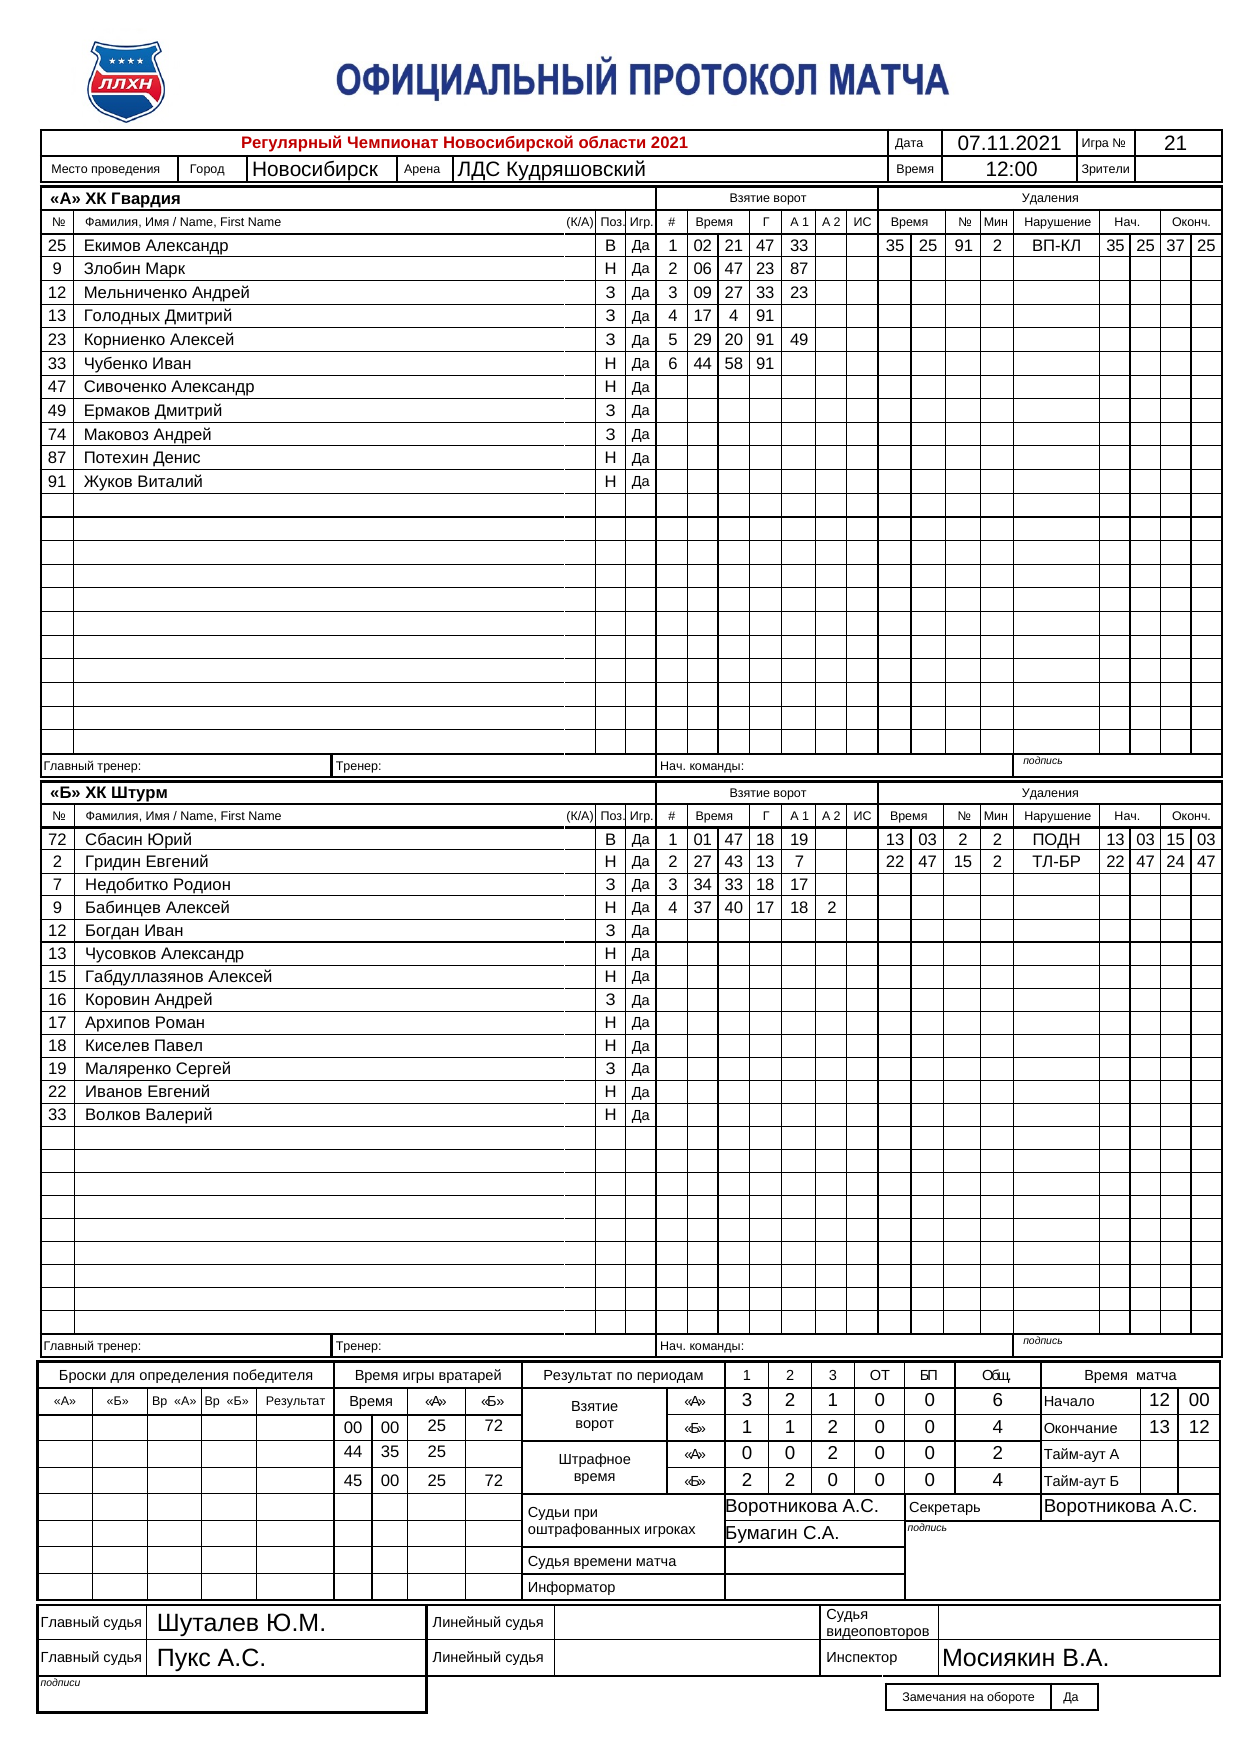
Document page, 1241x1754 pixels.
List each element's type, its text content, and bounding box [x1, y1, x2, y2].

table_cell [719, 920, 749, 941]
table_cell [688, 1196, 717, 1218]
table_cell [42, 612, 73, 634]
table_cell З [596, 874, 625, 895]
table_cell Фамилия, Имя / Name, First Name [74, 211, 565, 233]
table_cell З [596, 328, 625, 351]
table_cell [75, 1311, 564, 1333]
table_cell [1100, 305, 1129, 327]
table_cell [816, 1265, 846, 1287]
table_cell [750, 1196, 781, 1218]
table_cell [782, 612, 815, 634]
table_cell Недобитко Родион [75, 874, 564, 895]
table_cell [816, 707, 846, 729]
table_cell 17 [782, 874, 815, 895]
table_cell [719, 446, 749, 469]
table_cell [847, 1081, 877, 1103]
table_cell [408, 1494, 465, 1520]
table_cell [816, 305, 846, 327]
table_cell [1192, 1058, 1221, 1079]
table_cell [816, 1311, 846, 1333]
table_cell [750, 1150, 781, 1172]
table_cell 7 [42, 874, 74, 895]
table_cell [912, 896, 943, 918]
table_cell [981, 1288, 1013, 1310]
table_cell [1100, 1196, 1129, 1218]
table_cell [879, 423, 910, 445]
table_cell 19 [782, 829, 815, 849]
table_cell [1100, 636, 1129, 658]
table_cell [816, 1127, 846, 1149]
table_cell Да [626, 281, 655, 303]
table_cell [74, 541, 564, 564]
table_cell [626, 683, 655, 706]
table_cell 18 [750, 874, 781, 895]
table_cell [946, 446, 980, 469]
table_cell [42, 518, 73, 540]
table_cell [1192, 1219, 1221, 1241]
table_cell [688, 1058, 717, 1079]
table_cell [816, 1173, 846, 1195]
table_cell [1014, 707, 1099, 729]
table_cell 25 [1192, 235, 1221, 256]
table_cell А 2 [816, 805, 846, 826]
table_cell [782, 494, 815, 516]
table_header Дата [889, 131, 941, 155]
table_cell [1131, 943, 1160, 964]
table_cell подпись [1014, 1335, 1221, 1356]
table_cell [879, 1081, 910, 1103]
table_cell [565, 305, 595, 327]
table_cell [657, 1196, 687, 1218]
table_cell 17 [750, 896, 781, 918]
table_cell 13 [42, 943, 74, 964]
table_cell [944, 1173, 980, 1195]
table_cell Н [596, 470, 625, 493]
table_cell [1161, 494, 1190, 516]
table_cell 2 [42, 850, 74, 872]
table_cell [981, 659, 1013, 682]
table_cell [688, 1035, 717, 1057]
table_cell [1100, 707, 1129, 729]
table_cell [782, 1127, 815, 1149]
table_header 2 [769, 1363, 811, 1387]
table_cell [1192, 423, 1221, 445]
table_cell [1014, 446, 1099, 469]
table_cell 25 [408, 1441, 465, 1467]
table_cell [1161, 541, 1190, 564]
table_header 3 [812, 1363, 854, 1387]
table_cell [565, 494, 595, 516]
table_cell [1161, 966, 1190, 987]
table_cell [1161, 943, 1190, 964]
table_cell [782, 636, 815, 658]
table_cell [373, 1521, 407, 1546]
table_cell 1 [657, 235, 687, 256]
table_cell [1161, 1265, 1190, 1287]
table_cell [657, 376, 687, 398]
table_cell [879, 730, 910, 753]
table_cell Да [626, 352, 655, 374]
table_cell [879, 470, 910, 493]
table_cell Да [626, 470, 655, 493]
table_cell [657, 966, 687, 987]
table_cell [981, 565, 1013, 587]
table_cell [847, 1173, 877, 1195]
table_cell Информатор [523, 1575, 724, 1599]
table_cell [816, 518, 846, 540]
table_cell [148, 1468, 201, 1493]
table_cell [981, 683, 1013, 706]
table_cell [596, 612, 625, 634]
table_cell [847, 423, 877, 445]
table_cell [944, 1012, 980, 1033]
table_cell [981, 423, 1013, 445]
table_cell [42, 1265, 74, 1287]
table_cell [847, 257, 877, 280]
table_cell [719, 966, 749, 987]
table_cell Инспектор [821, 1640, 938, 1675]
table_cell 2 [956, 1442, 1040, 1467]
table_cell 0 [905, 1468, 954, 1493]
table_cell [912, 966, 943, 987]
table_cell [75, 1288, 564, 1310]
table_cell [782, 966, 815, 987]
table_cell 40 [719, 896, 749, 918]
table_cell [596, 1150, 625, 1172]
table_cell Время [335, 1389, 407, 1413]
table_cell [335, 1574, 371, 1599]
table_cell [944, 989, 980, 1011]
table_cell [1100, 423, 1129, 445]
table_cell 0 [726, 1442, 768, 1467]
table_cell Начало [1042, 1389, 1140, 1413]
table_cell 2 [769, 1389, 811, 1413]
picture [5, 28, 1179, 129]
table_cell [657, 1311, 687, 1333]
table_cell [750, 1081, 781, 1103]
table_cell [879, 1196, 910, 1218]
table_cell [816, 352, 846, 374]
table_cell 0 [905, 1415, 954, 1440]
table_cell 58 [719, 352, 749, 374]
table_cell [565, 1035, 595, 1057]
table_cell [847, 989, 877, 1011]
table_cell [1192, 1196, 1221, 1218]
table_cell ТЛ-БР [1014, 850, 1099, 872]
table_cell [750, 1127, 781, 1149]
table_cell 13 [42, 305, 73, 327]
table_cell [912, 446, 945, 469]
table_cell Да [626, 920, 655, 941]
table_cell [596, 1265, 625, 1287]
table_cell [816, 636, 846, 658]
table_cell [912, 1242, 943, 1264]
table_header «А» ХК Гвардия [42, 188, 655, 209]
table_cell [657, 1288, 687, 1310]
table_cell [816, 494, 846, 516]
table_cell [1131, 1081, 1160, 1103]
table_cell 2 [657, 257, 687, 280]
table_cell Н [596, 896, 625, 918]
table_cell [1100, 541, 1129, 564]
table_cell 2 [657, 850, 687, 872]
table_cell [93, 1468, 147, 1493]
table_cell [565, 281, 595, 303]
table_cell [981, 328, 1013, 351]
table_cell [981, 376, 1013, 398]
table_cell [565, 896, 595, 918]
table_cell Время [889, 157, 941, 181]
table_cell [816, 541, 846, 564]
table_cell [688, 446, 717, 469]
table_cell [847, 518, 877, 540]
table_cell [657, 1265, 687, 1287]
table_cell [1014, 588, 1099, 611]
table_cell [782, 470, 815, 493]
table_cell [1100, 966, 1129, 987]
table_header Результат по периодам [523, 1363, 724, 1387]
table_cell [626, 494, 655, 516]
table_cell 3 [726, 1389, 768, 1413]
table_cell Время [879, 805, 943, 826]
table_cell Потехин Денис [74, 446, 564, 469]
table_cell [565, 1288, 595, 1310]
table_cell [42, 730, 73, 753]
table_cell [750, 1035, 781, 1057]
table_cell [1014, 541, 1099, 564]
table_cell [1014, 352, 1099, 374]
table_cell [596, 707, 625, 729]
table_cell [202, 1494, 256, 1520]
table_cell [1192, 1288, 1221, 1310]
table_cell [565, 588, 595, 611]
table_cell 06 [688, 257, 717, 280]
table_cell [847, 829, 877, 849]
table_cell 15 [1161, 829, 1190, 849]
table_cell 33 [719, 874, 749, 895]
table_cell [1131, 989, 1160, 1011]
table_cell [750, 1219, 781, 1241]
table_cell [847, 1196, 877, 1218]
table_cell [1131, 518, 1160, 540]
table_cell [1100, 896, 1129, 918]
table_cell [74, 730, 564, 753]
table_cell [1192, 683, 1221, 706]
table_cell (К/А) [565, 211, 595, 233]
table_cell [719, 376, 749, 398]
table_cell 13 [750, 850, 781, 872]
table_cell [946, 399, 980, 422]
table_cell 47 [1192, 850, 1221, 872]
table_cell Маковоз Андрей [74, 423, 564, 445]
table_cell [816, 328, 846, 351]
table_cell [148, 1547, 201, 1573]
table_cell [565, 1242, 595, 1264]
table_cell [847, 1104, 877, 1126]
table_cell [148, 1574, 201, 1599]
table_cell 23 [782, 281, 815, 303]
table_cell [750, 943, 781, 964]
table_cell [944, 1058, 980, 1079]
table_cell [1192, 966, 1221, 987]
table_cell [879, 328, 910, 351]
table_cell Ермаков Дмитрий [74, 399, 564, 422]
table_cell [565, 1104, 595, 1126]
table_cell [816, 1012, 846, 1033]
table_cell ПОДН [1014, 829, 1099, 849]
table_cell [42, 683, 73, 706]
table_cell [626, 1265, 655, 1287]
table_cell «А» [408, 1389, 465, 1413]
table_cell [847, 920, 877, 941]
table_cell [74, 707, 564, 729]
table_cell [1161, 1081, 1190, 1103]
table_cell [1161, 1150, 1190, 1172]
table_cell [74, 518, 564, 540]
table_cell [1131, 683, 1160, 706]
table_cell Да [626, 399, 655, 422]
table_cell [688, 376, 717, 398]
table_cell [148, 1441, 201, 1467]
table_cell # [657, 211, 687, 233]
table_cell [148, 1521, 201, 1546]
table_cell Мин [981, 805, 1013, 826]
table_cell Да [626, 235, 655, 256]
table_cell 27 [719, 281, 749, 303]
table_cell Шуталев Ю.М. [147, 1606, 425, 1639]
table_header Время матча [1042, 1363, 1219, 1387]
table_cell [626, 518, 655, 540]
table_cell Маляренко Сергей [75, 1058, 564, 1079]
table_cell 33 [42, 1104, 74, 1126]
table_cell [782, 305, 815, 327]
table_cell [981, 494, 1013, 516]
table_cell [719, 399, 749, 422]
table_cell [688, 399, 717, 422]
table_cell [1161, 1035, 1190, 1057]
table_cell [688, 683, 717, 706]
table_cell [1014, 1058, 1099, 1079]
table_cell [912, 943, 943, 964]
table_cell [816, 1242, 846, 1264]
table_cell [1100, 1127, 1129, 1149]
table_cell [719, 494, 749, 516]
table_cell [946, 588, 980, 611]
table_cell А 2 [816, 211, 846, 233]
table_cell Оконч. [1161, 805, 1221, 826]
table_cell 49 [782, 328, 815, 351]
table_cell 03 [1131, 829, 1160, 849]
table_cell [847, 541, 877, 564]
table_cell 2 [944, 829, 980, 849]
table_cell [39, 1547, 92, 1573]
table_cell [816, 446, 846, 469]
table_cell [1161, 376, 1190, 398]
table_cell [1014, 565, 1099, 587]
table_cell [657, 1104, 687, 1126]
table_cell [1131, 352, 1160, 374]
table_cell 9 [42, 896, 74, 918]
table_cell [719, 659, 749, 682]
table_cell Корниенко Алексей [74, 328, 564, 351]
table_cell [1014, 470, 1099, 493]
table_cell [782, 1012, 815, 1033]
table_cell 25 [42, 235, 73, 256]
table_cell [912, 874, 943, 895]
table_cell [93, 1494, 147, 1520]
table_cell [1192, 376, 1221, 398]
table_cell 43 [719, 850, 749, 872]
table_cell Поз. [596, 211, 625, 233]
table_cell 33 [750, 281, 781, 303]
table_cell 4 [657, 305, 687, 327]
table_cell [847, 730, 877, 753]
table_cell [1100, 1311, 1129, 1333]
table_cell 22 [42, 1081, 74, 1103]
table_cell [688, 565, 717, 587]
table_cell [626, 659, 655, 682]
table_cell [879, 588, 910, 611]
table_cell [879, 1058, 910, 1079]
table_cell 27 [688, 850, 717, 872]
table_cell [912, 920, 943, 941]
table_cell 49 [42, 399, 73, 422]
table_cell [782, 1173, 815, 1195]
table_cell [74, 612, 564, 634]
table_cell [1131, 920, 1160, 941]
table_cell Место проведения [42, 157, 177, 181]
table_cell Да [626, 446, 655, 469]
table_cell [879, 1127, 910, 1149]
table_cell 3 [657, 874, 687, 895]
table_cell [657, 683, 687, 706]
table_header «Б» ХК Штурм [42, 783, 655, 803]
table_cell [1131, 1265, 1160, 1287]
table_cell [626, 1127, 655, 1149]
table_cell [981, 1173, 1013, 1195]
table_cell [981, 1265, 1013, 1287]
table_cell [847, 494, 877, 516]
table_cell [657, 989, 687, 1011]
table_cell подписи [39, 1677, 425, 1711]
table_cell З [596, 1058, 625, 1079]
table_cell [782, 423, 815, 445]
table_cell [1100, 494, 1129, 516]
table_cell [944, 1081, 980, 1103]
table_cell [879, 707, 910, 729]
table_cell Сбасин Юрий [75, 829, 564, 849]
table_cell «Б» [93, 1389, 147, 1413]
table_cell [657, 1035, 687, 1057]
table_cell [879, 636, 910, 658]
table_cell [626, 541, 655, 564]
table_cell [816, 1288, 846, 1310]
table_cell [750, 565, 781, 587]
table_cell [1131, 1196, 1160, 1218]
table_cell 72 [42, 829, 74, 849]
table_cell Игр. [626, 211, 655, 233]
table_cell [565, 518, 595, 540]
table_cell [1136, 157, 1221, 181]
table_cell [1131, 1127, 1160, 1149]
table_cell [816, 470, 846, 493]
table_cell [946, 281, 980, 303]
table_cell [879, 1242, 910, 1264]
table_cell [688, 588, 717, 611]
table_cell [847, 707, 877, 729]
table_cell Г [750, 211, 781, 233]
table_cell [257, 1521, 333, 1546]
table_cell [1131, 541, 1160, 564]
table_cell [1192, 305, 1221, 327]
table_cell [750, 470, 781, 493]
table_cell [1161, 399, 1190, 422]
table_cell [565, 989, 595, 1011]
table_cell [750, 920, 781, 941]
table_cell [1100, 943, 1129, 964]
table_cell [1100, 588, 1129, 611]
table_cell [1100, 1058, 1129, 1079]
table_cell З [596, 989, 625, 1011]
table_cell А 1 [782, 805, 815, 826]
table_cell [946, 352, 980, 374]
table_cell 87 [782, 257, 815, 280]
table_cell [657, 1127, 687, 1149]
table_cell 91 [750, 328, 781, 351]
table_cell [565, 636, 595, 658]
table_cell [565, 730, 595, 753]
table_cell [782, 943, 815, 964]
table_cell [1161, 565, 1190, 587]
table_cell 25 [1131, 235, 1160, 256]
table_cell 91 [946, 235, 980, 256]
table_cell 19 [42, 1058, 74, 1079]
table_cell 20 [719, 328, 749, 351]
table_cell 17 [42, 1012, 74, 1033]
table_cell Да [626, 966, 655, 987]
table_cell Главный тренер: [42, 755, 330, 776]
table_cell [816, 1058, 846, 1079]
table_cell [981, 305, 1013, 327]
table_cell [981, 1196, 1013, 1218]
table_cell [466, 1547, 521, 1573]
table_cell [1131, 399, 1160, 422]
table_cell [565, 470, 595, 493]
table_cell [42, 659, 73, 682]
table_cell Да [626, 896, 655, 918]
table_cell [981, 730, 1013, 753]
table_cell [1099, 1682, 1220, 1711]
table_cell [719, 1127, 749, 1149]
table_cell [1161, 281, 1190, 303]
table_cell [879, 257, 910, 280]
table_cell [688, 1219, 717, 1241]
table_cell [1014, 494, 1099, 516]
table_cell 15 [944, 850, 980, 872]
table_cell [565, 920, 595, 941]
table_cell [1100, 920, 1129, 941]
table_cell [596, 683, 625, 706]
table_cell [1161, 612, 1190, 634]
table_cell [1192, 1012, 1221, 1033]
table_cell 15 [42, 966, 74, 987]
table_header Игра № [1078, 131, 1134, 155]
table_cell [1100, 470, 1129, 493]
table_cell Екимов Александр [74, 235, 564, 256]
table_cell 0 [855, 1415, 904, 1440]
table_cell Мин [981, 211, 1013, 233]
table_cell Да [626, 423, 655, 445]
table_cell [1131, 305, 1160, 327]
table_cell Время [879, 211, 945, 233]
table_cell 1 [657, 829, 687, 849]
table_cell Н [596, 257, 625, 280]
table_cell [688, 1104, 717, 1126]
table_cell [1192, 896, 1221, 918]
table_cell [565, 399, 595, 422]
table_cell 01 [688, 829, 717, 849]
table_cell [657, 541, 687, 564]
table_cell [946, 730, 980, 753]
table_cell «А» [668, 1389, 724, 1413]
table_cell [257, 1547, 333, 1573]
table_cell [912, 423, 945, 445]
table_cell Да [626, 1035, 655, 1057]
table_cell [688, 966, 717, 987]
table_cell [981, 1242, 1013, 1264]
table_cell [1014, 1012, 1099, 1033]
table_cell [879, 1150, 910, 1172]
table_cell [981, 1219, 1013, 1241]
table_cell [1192, 281, 1221, 303]
table_cell Да [626, 943, 655, 964]
table_cell [879, 1311, 910, 1333]
table_cell [39, 1521, 92, 1546]
table_cell Главный судья [39, 1640, 146, 1675]
table_cell 00 [373, 1468, 407, 1493]
table_cell [1161, 707, 1190, 729]
table_cell [981, 446, 1013, 469]
table_cell ЛДС Кудряшовский [454, 157, 887, 181]
table_cell 4 [719, 305, 749, 327]
table_cell [74, 588, 564, 611]
table_cell [981, 1035, 1013, 1057]
table_cell [719, 565, 749, 587]
table_cell «Б» [668, 1468, 724, 1493]
table_cell [912, 494, 945, 516]
table_cell [596, 636, 625, 658]
table_cell [879, 446, 910, 469]
table_cell Коровин Андрей [75, 989, 564, 1011]
table_cell [912, 281, 945, 303]
table_cell [912, 541, 945, 564]
table_cell [816, 1035, 846, 1057]
table_cell [1131, 281, 1160, 303]
table_cell [782, 541, 815, 564]
table_cell [981, 1311, 1013, 1333]
table_cell [816, 257, 846, 280]
table_cell [1161, 518, 1190, 540]
table_cell [1131, 494, 1160, 516]
table_cell [1192, 659, 1221, 682]
table_cell [1131, 874, 1160, 895]
table_cell [565, 257, 595, 280]
table_cell [626, 612, 655, 634]
table_cell [75, 1150, 564, 1172]
table_cell [782, 446, 815, 469]
table_cell [1014, 1242, 1099, 1264]
table_cell 33 [782, 235, 815, 256]
table_cell [1014, 896, 1099, 918]
table_cell [750, 1058, 781, 1079]
table_cell [565, 565, 595, 587]
table_cell [75, 1173, 564, 1195]
table_cell [373, 1547, 407, 1573]
table_cell Новосибирск [248, 157, 396, 181]
table_cell [596, 494, 625, 516]
table_cell [944, 1265, 980, 1287]
table_cell 13 [879, 829, 910, 849]
table_cell [912, 565, 945, 587]
table_cell З [596, 281, 625, 303]
table_cell [719, 470, 749, 493]
table_cell [1161, 874, 1190, 895]
table_cell [626, 1288, 655, 1310]
table_cell [565, 1012, 595, 1033]
table_cell [39, 1416, 92, 1440]
table_cell [816, 829, 846, 849]
table_cell [847, 399, 877, 422]
table_cell [847, 588, 877, 611]
table_cell [42, 588, 73, 611]
table_cell [719, 1288, 749, 1310]
table_cell [565, 659, 595, 682]
table_cell [1131, 446, 1160, 469]
table_cell [1161, 423, 1190, 445]
table_cell [202, 1547, 256, 1573]
table_cell [944, 1035, 980, 1057]
table_cell [657, 1012, 687, 1033]
table_cell [946, 659, 980, 682]
table_cell [1192, 518, 1221, 540]
table_cell [93, 1574, 147, 1599]
table_cell Н [596, 943, 625, 964]
table_cell [93, 1547, 147, 1573]
table_cell Взятие ворот [523, 1389, 666, 1440]
table_cell [1131, 1058, 1160, 1079]
table_cell Да [626, 328, 655, 351]
table_cell [657, 446, 687, 469]
table_cell [750, 1242, 781, 1264]
table_cell [816, 1150, 846, 1172]
table_cell [1161, 1173, 1190, 1195]
table_cell 18 [42, 1035, 74, 1057]
table_cell [750, 659, 781, 682]
table_cell [782, 565, 815, 587]
table_cell Окончание [1042, 1415, 1140, 1440]
table_cell [565, 1265, 595, 1287]
table_cell # [657, 805, 687, 826]
table_cell [782, 1288, 815, 1310]
table_cell Н [596, 1104, 625, 1126]
table_cell 5 [657, 328, 687, 351]
table_cell Нач. [1100, 805, 1160, 826]
table_cell [944, 920, 980, 941]
table_cell [1014, 1196, 1099, 1218]
table_cell 4 [956, 1468, 1040, 1493]
table_cell [816, 423, 846, 445]
table_cell [912, 1173, 943, 1195]
table_cell 02 [688, 235, 717, 256]
table_cell [565, 943, 595, 964]
table_cell [565, 874, 595, 895]
table_cell [93, 1416, 147, 1440]
table_cell Линейный судья [428, 1606, 554, 1639]
table_cell З [596, 305, 625, 327]
table_cell [688, 541, 717, 564]
table_cell [93, 1441, 147, 1467]
table_cell 91 [42, 470, 73, 493]
table_cell [847, 446, 877, 469]
table_cell [782, 376, 815, 398]
table_cell [1131, 612, 1160, 634]
table_cell [688, 423, 717, 445]
table_cell [148, 1494, 201, 1520]
table_cell [1141, 1441, 1177, 1467]
table_cell [782, 707, 815, 729]
table_cell [981, 636, 1013, 658]
table_cell [1014, 1104, 1099, 1126]
table_cell [944, 1104, 980, 1126]
table_cell [912, 1288, 943, 1310]
table_cell Да [626, 1081, 655, 1103]
table_cell 2 [816, 896, 846, 918]
table_cell [657, 1058, 687, 1079]
table_cell Оконч. [1161, 211, 1221, 233]
table_cell [1014, 376, 1099, 398]
table_header БП [905, 1363, 954, 1387]
table_cell [1192, 565, 1221, 587]
table_cell [688, 470, 717, 493]
table_cell 12 [42, 920, 74, 941]
table_cell [847, 1219, 877, 1241]
table_cell [42, 565, 73, 587]
table_cell [1100, 874, 1129, 895]
table_cell [1014, 1150, 1099, 1172]
table_cell [782, 989, 815, 1011]
table_cell 0 [905, 1442, 954, 1467]
table_cell [657, 423, 687, 445]
table_cell [688, 1150, 717, 1172]
table_cell [1161, 920, 1190, 941]
table_cell [750, 730, 781, 753]
table_cell Да [626, 1104, 655, 1126]
table_cell [816, 1081, 846, 1103]
table_cell [847, 1288, 877, 1310]
table_cell [719, 1104, 749, 1126]
table_cell [981, 541, 1013, 564]
table_cell Фамилия, Имя / Name, First Name [75, 805, 565, 826]
table_cell [1014, 1081, 1099, 1103]
table_cell «А» [668, 1442, 724, 1467]
table_cell 18 [750, 829, 781, 849]
table_cell 44 [688, 352, 717, 374]
table_cell № [42, 211, 73, 233]
table_cell [1131, 1242, 1160, 1264]
table_cell [879, 376, 910, 398]
table_cell В [596, 235, 625, 256]
table_cell 0 [855, 1442, 904, 1467]
table_cell [782, 399, 815, 422]
table_cell [657, 1150, 687, 1172]
table_cell [946, 494, 980, 516]
table_cell [946, 612, 980, 634]
table_cell [1014, 943, 1099, 964]
table_cell [782, 1058, 815, 1079]
table_cell [912, 659, 945, 682]
table_cell Вр «А» [148, 1389, 201, 1413]
table_cell [879, 966, 910, 987]
table_cell Бабинцев Алексей [75, 896, 564, 918]
table_cell [946, 565, 980, 587]
table_cell [565, 966, 595, 987]
table_cell [782, 1196, 815, 1218]
table_cell [1192, 1127, 1221, 1149]
table_cell [879, 399, 910, 422]
table_cell [879, 565, 910, 587]
table_cell [879, 943, 910, 964]
table_cell № [946, 211, 980, 233]
table_cell [626, 636, 655, 658]
table_cell [946, 305, 980, 327]
table_cell [1192, 730, 1221, 753]
table_cell [912, 1035, 943, 1057]
table_cell 24 [1161, 850, 1190, 872]
table_cell [565, 541, 595, 564]
table_cell [981, 943, 1013, 964]
table_cell Время [688, 805, 749, 826]
table_cell [912, 376, 945, 398]
table_cell [879, 1265, 910, 1287]
table_cell [879, 1104, 910, 1126]
table_cell [1192, 1242, 1221, 1264]
table_cell [626, 1196, 655, 1218]
table_cell [257, 1416, 333, 1440]
table_cell 0 [769, 1442, 811, 1467]
table_cell [657, 494, 687, 516]
table_cell [1192, 470, 1221, 493]
table_cell Поз. [596, 805, 625, 826]
table_cell [719, 1035, 749, 1057]
table_cell [912, 1150, 943, 1172]
table_cell [847, 1311, 877, 1333]
table_cell [944, 1150, 980, 1172]
table_header ОТ [855, 1363, 904, 1387]
table_cell [879, 1173, 910, 1195]
table_cell [782, 1242, 815, 1264]
table_cell [847, 281, 877, 303]
table_cell [847, 636, 877, 658]
table_cell [750, 1288, 781, 1310]
table_cell [1192, 874, 1221, 895]
table_cell [1014, 281, 1099, 303]
table_cell [39, 1494, 92, 1520]
table_cell [1131, 1104, 1160, 1126]
table_cell [847, 1242, 877, 1264]
table_cell [257, 1441, 333, 1467]
table_cell 22 [1100, 850, 1129, 872]
table_cell [944, 1242, 980, 1264]
table_cell 87 [42, 446, 73, 469]
table_cell [596, 659, 625, 682]
table_cell Да [626, 1058, 655, 1079]
table_cell [782, 1081, 815, 1103]
table_cell 45 [335, 1468, 371, 1493]
table_cell [688, 1012, 717, 1033]
table_cell [202, 1574, 256, 1599]
table_cell [596, 730, 625, 753]
table_cell [719, 707, 749, 729]
table_cell [565, 446, 595, 469]
table_cell Тайм-аут А [1042, 1441, 1140, 1467]
table_cell Чусовков Александр [75, 943, 564, 964]
table_cell [1161, 1104, 1190, 1126]
table_cell Вр «Б» [202, 1389, 256, 1413]
table_cell [1014, 1219, 1099, 1241]
table_cell [657, 518, 687, 540]
table_cell [1192, 1311, 1221, 1333]
table_cell Н [596, 966, 625, 987]
table_cell Да [626, 376, 655, 398]
table_header 07.11.2021 [943, 131, 1076, 155]
table_cell Время [688, 211, 749, 233]
table_cell [596, 1219, 625, 1241]
table_cell [1161, 636, 1190, 658]
table_cell [42, 541, 73, 564]
table_cell [1192, 1265, 1221, 1287]
table_cell [912, 1219, 943, 1241]
table_cell 47 [1131, 850, 1160, 872]
table_cell [626, 1242, 655, 1264]
table_cell [42, 1311, 74, 1333]
table_cell [782, 683, 815, 706]
table_cell [782, 1150, 815, 1172]
table_cell [565, 1219, 595, 1241]
table_cell 23 [42, 328, 73, 351]
table_cell 7 [782, 850, 815, 872]
table_cell [816, 683, 846, 706]
table_cell Тайм-аут Б [1042, 1468, 1140, 1493]
table_cell 35 [879, 235, 910, 256]
table_cell [335, 1521, 371, 1546]
table_cell [981, 518, 1013, 540]
table_cell «Б » [466, 1389, 521, 1413]
table_cell ИС [847, 805, 877, 826]
table_cell [1161, 659, 1190, 682]
table_cell [596, 1127, 625, 1149]
table_cell [1014, 636, 1099, 658]
table_cell [847, 235, 877, 256]
table_cell [879, 1288, 910, 1310]
table_cell [912, 1311, 943, 1333]
table_cell [74, 659, 564, 682]
table_cell [981, 588, 1013, 611]
table_cell [1100, 1035, 1129, 1057]
table_cell [657, 588, 687, 611]
table_cell [1192, 989, 1221, 1011]
table_cell 25 [408, 1416, 465, 1440]
table_cell [626, 1311, 655, 1333]
table_cell 12 [1179, 1415, 1219, 1440]
table_cell [42, 1288, 74, 1310]
table_cell [946, 470, 980, 493]
table_cell [912, 1081, 943, 1103]
table_cell [373, 1574, 407, 1599]
table_cell Да [626, 305, 655, 327]
table_cell [879, 518, 910, 540]
table_cell [202, 1521, 256, 1546]
table_cell [1100, 328, 1129, 351]
table_cell Бумагин С.А. [726, 1521, 904, 1546]
table_cell [688, 1081, 717, 1103]
table_cell [1014, 305, 1099, 327]
table_cell Нарушение [1014, 211, 1099, 233]
table_cell [75, 1219, 564, 1241]
table_cell 03 [1192, 829, 1221, 849]
table_cell [981, 896, 1013, 918]
table_cell 2 [769, 1468, 811, 1493]
table_cell 35 [1100, 235, 1129, 256]
table_cell [944, 1288, 980, 1310]
table_cell [1100, 1219, 1129, 1241]
table_cell [879, 989, 910, 1011]
table_cell Н [596, 352, 625, 374]
table_cell [657, 612, 687, 634]
table_cell 12:00 [943, 157, 1076, 181]
table_cell [1131, 376, 1160, 398]
table_cell 47 [719, 257, 749, 280]
table_cell [1014, 1035, 1099, 1057]
table_cell 74 [42, 423, 73, 445]
table_cell [688, 1173, 717, 1195]
table_cell [847, 850, 877, 872]
table_cell 2 [812, 1442, 854, 1467]
table_cell Н [596, 850, 625, 872]
table_cell [657, 470, 687, 493]
table_cell [816, 659, 846, 682]
table_cell [466, 1441, 521, 1467]
table_cell [565, 1081, 595, 1103]
table_cell [688, 989, 717, 1011]
table_cell [847, 683, 877, 706]
table_header 21 [1136, 131, 1221, 155]
table_cell [816, 943, 846, 964]
table_cell [42, 707, 73, 729]
table_cell [879, 874, 910, 895]
table_cell [782, 1311, 815, 1333]
table_cell Н [596, 446, 625, 469]
table_cell [879, 1219, 910, 1241]
table_cell [626, 707, 655, 729]
table_cell [596, 541, 625, 564]
table_cell [782, 730, 815, 753]
table_cell Нач. команды: [657, 1335, 1012, 1356]
table_cell [1161, 683, 1190, 706]
table_cell [782, 1219, 815, 1241]
table_cell [847, 305, 877, 327]
table_cell [148, 1416, 201, 1440]
table_cell [981, 1012, 1013, 1033]
table_cell [944, 966, 980, 987]
table_cell [912, 683, 945, 706]
table_cell [879, 352, 910, 374]
table_cell [750, 494, 781, 516]
table_cell [466, 1494, 521, 1520]
table_cell [946, 636, 980, 658]
table_cell [939, 1606, 1219, 1639]
table_cell [42, 1242, 74, 1264]
table_cell Тренер: [333, 1335, 655, 1356]
table_cell [782, 588, 815, 611]
table_cell [1192, 943, 1221, 964]
table_cell [879, 683, 910, 706]
table_cell [688, 612, 717, 634]
table_cell [688, 518, 717, 540]
table_cell подпись [1014, 755, 1221, 776]
table_cell [1161, 446, 1190, 469]
table_cell [719, 683, 749, 706]
table_cell [565, 683, 595, 706]
table_cell 44 [335, 1441, 371, 1467]
table_cell [847, 612, 877, 634]
table_cell 17 [688, 305, 717, 327]
table_cell «Б» [668, 1415, 724, 1440]
table_cell [688, 730, 717, 753]
table_cell [847, 1058, 877, 1079]
table_cell [912, 1104, 943, 1126]
table_cell [1192, 352, 1221, 374]
table_cell [565, 352, 595, 374]
table_cell [719, 1081, 749, 1103]
table_cell [944, 1127, 980, 1149]
table_cell [1161, 352, 1190, 374]
table_cell [688, 707, 717, 729]
table_cell [565, 1196, 595, 1218]
table_cell [1161, 470, 1190, 493]
table_cell [596, 518, 625, 540]
table_cell [816, 1104, 846, 1126]
table_cell [335, 1494, 371, 1520]
table_cell [1014, 1288, 1099, 1310]
table_cell [750, 423, 781, 445]
table_cell [657, 399, 687, 422]
table_cell [565, 1127, 595, 1149]
table_cell [981, 1081, 1013, 1103]
table_cell [1100, 446, 1129, 469]
table_cell [847, 659, 877, 682]
table_cell [782, 1104, 815, 1126]
table_cell [719, 541, 749, 564]
table_cell [912, 399, 945, 422]
table_cell [981, 1104, 1013, 1126]
table_cell [883, 1677, 1220, 1681]
table_cell [657, 730, 687, 753]
table_cell Штрафное время [523, 1442, 666, 1493]
table_cell 1 [769, 1415, 811, 1440]
table_cell [1161, 1288, 1190, 1310]
table_cell [42, 1150, 74, 1172]
table_cell [847, 352, 877, 374]
table_cell [39, 1468, 92, 1493]
table_cell 29 [688, 328, 717, 351]
table_cell [1161, 588, 1190, 611]
table_cell [750, 1012, 781, 1033]
table_cell [750, 588, 781, 611]
table_header 1 [726, 1363, 768, 1387]
table_cell [257, 1468, 333, 1493]
table_cell [657, 659, 687, 682]
table_cell 47 [750, 235, 781, 256]
table_cell [782, 1035, 815, 1057]
table_cell [1131, 1311, 1160, 1333]
table_cell [1100, 1150, 1129, 1172]
table_cell [981, 352, 1013, 374]
table_cell [596, 1311, 625, 1333]
table_cell [1014, 874, 1099, 895]
table_cell [688, 636, 717, 658]
table_cell [816, 612, 846, 634]
table_cell [75, 1196, 564, 1218]
table_cell [944, 874, 980, 895]
table_cell [626, 588, 655, 611]
table_cell Да [626, 1012, 655, 1033]
table_cell 4 [956, 1415, 1040, 1440]
table_cell [1131, 1012, 1160, 1033]
table_cell [847, 1035, 877, 1057]
table_cell [719, 612, 749, 634]
table_cell [596, 588, 625, 611]
table_cell [1100, 281, 1129, 303]
table_cell Да [626, 257, 655, 280]
table_cell [688, 1311, 717, 1333]
table_cell [726, 1548, 904, 1573]
table_cell [688, 920, 717, 941]
table_cell «А» [39, 1389, 92, 1413]
table_cell [1014, 659, 1099, 682]
table_cell [657, 1081, 687, 1103]
table_cell 16 [42, 989, 74, 1011]
table_cell [816, 1196, 846, 1218]
table_cell [782, 920, 815, 941]
table_cell [847, 1012, 877, 1033]
table_cell [466, 1574, 521, 1599]
table_cell [879, 1035, 910, 1057]
table_cell З [596, 399, 625, 422]
table_cell 22 [879, 850, 910, 872]
table_cell [1100, 399, 1129, 422]
table_cell Жуков Виталий [74, 470, 564, 493]
table_cell 00 [373, 1416, 407, 1440]
table_cell [981, 920, 1013, 941]
table_cell [428, 1677, 882, 1711]
table_cell [1100, 612, 1129, 634]
table_cell А 1 [782, 211, 815, 233]
table_cell [816, 850, 846, 872]
table_cell [750, 989, 781, 1011]
table_cell [42, 1173, 74, 1195]
table_cell [1192, 612, 1221, 634]
table_cell [202, 1441, 256, 1467]
table_cell [719, 1173, 749, 1195]
table_cell [626, 1150, 655, 1172]
table_cell [847, 1265, 877, 1287]
table_cell Зрители [1078, 157, 1134, 181]
table_cell Воротникова А.С. [726, 1495, 904, 1520]
table_cell 47 [719, 829, 749, 849]
table_cell [657, 1219, 687, 1241]
table_cell [912, 636, 945, 658]
table_cell [75, 1242, 564, 1264]
table_cell [1131, 1035, 1160, 1057]
table_cell [912, 470, 945, 493]
table_header Время игры вратарей [335, 1363, 521, 1387]
table_cell [1192, 636, 1221, 658]
table_cell [981, 989, 1013, 1011]
table_cell [1100, 730, 1129, 753]
table_cell [74, 636, 564, 658]
table_cell [1192, 446, 1221, 469]
table_header Да [1052, 1685, 1097, 1709]
table_cell [1161, 1012, 1190, 1033]
table_cell [688, 1127, 717, 1149]
table_cell 6 [657, 352, 687, 374]
table_cell 35 [373, 1441, 407, 1467]
table_cell [912, 1196, 943, 1218]
table_cell [981, 1127, 1013, 1149]
table_cell Судья видеоповторов [821, 1606, 938, 1639]
table_cell [373, 1494, 407, 1520]
table_cell [688, 1242, 717, 1264]
table_cell [981, 281, 1013, 303]
table_cell (К/А) [565, 805, 595, 826]
table_cell [981, 470, 1013, 493]
table_cell [657, 943, 687, 964]
table_cell [782, 1265, 815, 1287]
table_cell 1 [726, 1415, 768, 1440]
table_cell [912, 1127, 943, 1149]
table_cell 47 [42, 376, 73, 398]
table_cell Да [626, 874, 655, 895]
table_cell Судья времени матча [523, 1548, 724, 1573]
table_cell 37 [688, 896, 717, 918]
table_cell [719, 943, 749, 964]
table_cell [1192, 257, 1221, 280]
table_cell [816, 565, 846, 587]
table_cell [847, 1150, 877, 1172]
table_cell Сивоченко Александр [74, 376, 564, 398]
table_cell Да [626, 829, 655, 849]
table_cell [555, 1606, 819, 1639]
table_cell [257, 1574, 333, 1599]
table_cell [719, 636, 749, 658]
table_cell 2 [981, 235, 1013, 256]
table_cell [1192, 541, 1221, 564]
table_cell [816, 920, 846, 941]
table_cell [1014, 612, 1099, 634]
table_cell [93, 1521, 147, 1546]
table_cell [1179, 1441, 1219, 1467]
table_cell [1014, 1265, 1099, 1287]
table_cell Мосиякин В.А. [939, 1640, 1219, 1675]
table_cell Игр. [626, 805, 655, 826]
table_cell [847, 470, 877, 493]
table_cell [719, 1219, 749, 1241]
table_cell Мельниченко Андрей [74, 281, 564, 303]
table_cell [879, 1012, 910, 1033]
table_cell [1100, 565, 1129, 587]
table_cell [847, 943, 877, 964]
table_cell [946, 328, 980, 351]
table_cell [1161, 1196, 1190, 1218]
table_cell [42, 1219, 74, 1241]
table_cell [847, 328, 877, 351]
table_cell [596, 1242, 625, 1264]
table_cell [816, 235, 846, 256]
table_cell Иванов Евгений [75, 1081, 564, 1103]
table_cell [1161, 1311, 1190, 1333]
table_cell [719, 989, 749, 1011]
table_cell Гридин Евгений [75, 850, 564, 872]
table_cell [719, 1196, 749, 1218]
table_cell [1014, 730, 1099, 753]
table_header Замечания на обороте [887, 1685, 1050, 1709]
table_cell [750, 1265, 781, 1287]
table_cell [74, 683, 564, 706]
table_cell [1131, 423, 1160, 445]
table_cell [946, 518, 980, 540]
table_cell [1100, 1081, 1129, 1103]
table_cell [1161, 1058, 1190, 1079]
table_cell Воротникова А.С. [1042, 1495, 1219, 1520]
table_cell [1100, 1242, 1129, 1264]
table_cell 03 [912, 829, 943, 849]
table_cell [565, 612, 595, 634]
table_cell [879, 494, 910, 516]
table_cell № [42, 805, 74, 826]
table_cell [719, 588, 749, 611]
table_cell [1192, 707, 1221, 729]
table_cell [1192, 920, 1221, 941]
table_header Общ. [956, 1363, 1040, 1387]
table_cell [1131, 966, 1160, 987]
table_cell [912, 730, 945, 753]
table_cell [42, 1127, 74, 1149]
table_cell [912, 305, 945, 327]
table_cell 12 [42, 281, 73, 303]
table_cell 18 [782, 896, 815, 918]
table_cell [1014, 683, 1099, 706]
table_cell [912, 1058, 943, 1079]
table_cell ИС [847, 211, 877, 233]
table_cell [946, 423, 980, 445]
table_cell [944, 1219, 980, 1241]
table_cell [879, 920, 910, 941]
table_cell [555, 1640, 819, 1675]
table_cell Пукс А.С. [147, 1640, 425, 1675]
table_cell [912, 588, 945, 611]
table_cell [466, 1521, 521, 1546]
table_cell [1161, 989, 1190, 1011]
table_cell Нач. [1100, 211, 1160, 233]
table_cell Главный тренер: [42, 1335, 330, 1356]
table_cell [719, 1150, 749, 1172]
table_cell 0 [855, 1389, 904, 1413]
table_cell Нач. команды: [657, 755, 1012, 776]
table_cell [782, 518, 815, 540]
table_cell [912, 612, 945, 634]
table_cell [657, 1173, 687, 1195]
table_cell 00 [1179, 1389, 1219, 1413]
table_cell [1100, 1265, 1129, 1287]
table_cell [1014, 1173, 1099, 1195]
table_cell [879, 896, 910, 918]
table_cell [782, 659, 815, 682]
table_cell [750, 966, 781, 987]
table_cell 25 [912, 235, 945, 256]
table_cell [657, 1242, 687, 1264]
table_cell [912, 328, 945, 351]
table_cell З [596, 920, 625, 941]
table_cell [1131, 896, 1160, 918]
table_cell [750, 636, 781, 658]
table_cell [565, 328, 595, 351]
table_cell Архипов Роман [75, 1012, 564, 1033]
table_cell [981, 707, 1013, 729]
table_cell № [944, 805, 980, 826]
table_cell [750, 518, 781, 540]
table_cell [565, 1311, 595, 1333]
table_cell Линейный судья [428, 1640, 554, 1675]
table_cell [1161, 257, 1190, 280]
table_cell [981, 1150, 1013, 1172]
table_cell [912, 707, 945, 729]
table_cell [879, 659, 910, 682]
table_cell [75, 1265, 564, 1287]
table_cell [946, 541, 980, 564]
table_cell [1131, 328, 1160, 351]
table_cell [816, 966, 846, 987]
table_cell 2 [812, 1415, 854, 1440]
table_cell [688, 659, 717, 682]
table_cell 37 [1161, 235, 1190, 256]
table_cell [1014, 989, 1099, 1011]
table_cell [750, 399, 781, 422]
table_cell 09 [688, 281, 717, 303]
table_cell [847, 874, 877, 895]
table_cell [981, 399, 1013, 422]
table_cell [408, 1574, 465, 1599]
table_cell [816, 376, 846, 398]
table_cell [1141, 1468, 1177, 1493]
table_cell 23 [750, 257, 781, 280]
table_cell [596, 565, 625, 587]
table_cell [335, 1547, 371, 1573]
table_cell Главный судья [39, 1606, 146, 1639]
table_cell 25 [408, 1468, 465, 1493]
table_cell [1100, 376, 1129, 398]
table_cell [847, 966, 877, 987]
table_cell [847, 896, 877, 918]
table_cell [750, 376, 781, 398]
table_header Взятие ворот [657, 188, 877, 209]
table_cell [1192, 1150, 1221, 1172]
table_cell [719, 1242, 749, 1264]
table_cell [1131, 565, 1160, 587]
table_cell [1161, 1242, 1190, 1264]
table_header Удаления [879, 188, 1221, 209]
table_cell [688, 1288, 717, 1310]
table_cell [1161, 1127, 1190, 1149]
table_cell [912, 257, 945, 280]
table_cell 6 [956, 1389, 1040, 1413]
table_cell Злобин Марк [74, 257, 564, 280]
table_cell [565, 1150, 595, 1172]
table_cell [750, 446, 781, 469]
table_cell [879, 305, 910, 327]
table_cell [1161, 305, 1190, 327]
table_cell подпись [906, 1522, 1219, 1599]
table_cell [1014, 920, 1099, 941]
table_cell [1100, 352, 1129, 374]
table_cell [1014, 328, 1099, 351]
table_cell [1131, 1288, 1160, 1310]
table_cell 13 [1141, 1415, 1177, 1440]
table_cell [1131, 659, 1160, 682]
table_cell [202, 1416, 256, 1440]
table_cell [981, 612, 1013, 634]
table_cell [1161, 896, 1190, 918]
table_cell 72 [466, 1468, 521, 1493]
table_cell [981, 257, 1013, 280]
table_cell [657, 920, 687, 941]
table_cell [1192, 1081, 1221, 1103]
table_cell [1179, 1468, 1219, 1493]
table_cell 2 [981, 850, 1013, 872]
table_cell [719, 423, 749, 445]
table_header Взятие ворот [657, 783, 877, 803]
table_cell [1014, 966, 1099, 987]
table_cell [408, 1547, 465, 1573]
table_cell [1131, 1173, 1160, 1195]
table_cell Нарушение [1014, 805, 1099, 826]
table_cell [1100, 1173, 1129, 1195]
table_cell 33 [42, 352, 73, 374]
table_cell 0 [855, 1468, 904, 1493]
table_cell [847, 376, 877, 398]
table_header Броски для определения победителя [39, 1363, 333, 1387]
table_cell 13 [1100, 829, 1129, 849]
table_cell [750, 1104, 781, 1126]
table_cell [42, 1196, 74, 1218]
table_cell [1100, 1104, 1129, 1126]
table_cell [782, 352, 815, 374]
table_cell Секретарь [906, 1495, 1040, 1520]
table_cell [626, 1173, 655, 1195]
table_cell Судьи при оштрафованных игроках [523, 1495, 724, 1546]
table_cell [408, 1521, 465, 1546]
table_cell 3 [657, 281, 687, 303]
table_cell [750, 612, 781, 634]
table_cell Г [750, 805, 781, 826]
table_cell [1014, 399, 1099, 422]
table_cell [750, 683, 781, 706]
table_cell 34 [688, 874, 717, 895]
table_cell 2 [981, 829, 1013, 849]
table_cell Результат [257, 1389, 333, 1413]
table_cell [75, 1127, 564, 1149]
table_cell [626, 1219, 655, 1241]
table_cell [1192, 1104, 1221, 1126]
table_cell Город [179, 157, 246, 181]
table_cell [1100, 257, 1129, 280]
table_cell [74, 494, 564, 516]
table_cell [816, 281, 846, 303]
table_cell [816, 874, 846, 895]
table_cell [981, 874, 1013, 895]
table_cell [879, 281, 910, 303]
table_cell Н [596, 1081, 625, 1103]
table_cell [565, 829, 595, 849]
table_cell Н [596, 1012, 625, 1033]
table_cell [946, 376, 980, 398]
table_cell [657, 707, 687, 729]
table_cell [1192, 1035, 1221, 1057]
table_cell [816, 1219, 846, 1241]
table_cell 1 [812, 1389, 854, 1413]
table_cell Тренер: [333, 755, 655, 776]
table_cell Н [596, 376, 625, 398]
table_cell [847, 565, 877, 587]
table_cell [719, 1058, 749, 1079]
table_cell [1161, 328, 1190, 351]
table_cell [816, 730, 846, 753]
table_cell [981, 1058, 1013, 1079]
table_cell [596, 1196, 625, 1218]
table_cell 91 [750, 305, 781, 327]
table_cell [1131, 588, 1160, 611]
table_cell [42, 636, 73, 658]
table_cell [1014, 1311, 1099, 1333]
table_cell 0 [905, 1389, 954, 1413]
table_cell 4 [657, 896, 687, 918]
table_cell [1192, 328, 1221, 351]
table_cell [565, 235, 595, 256]
table_cell [1131, 1150, 1160, 1172]
table_cell [912, 989, 943, 1011]
table_cell [750, 1173, 781, 1195]
table_cell [879, 541, 910, 564]
table_cell 00 [335, 1416, 371, 1440]
table_cell ВП-КЛ [1014, 235, 1099, 256]
table_cell [1100, 1288, 1129, 1310]
table_cell [750, 707, 781, 729]
table_cell [750, 541, 781, 564]
table_cell [944, 896, 980, 918]
table_cell 0 [812, 1468, 854, 1493]
table_cell [944, 943, 980, 964]
table_cell [1192, 399, 1221, 422]
table_cell Н [596, 1035, 625, 1057]
table_cell [565, 1173, 595, 1195]
table_cell [1192, 494, 1221, 516]
table_cell [946, 707, 980, 729]
table_cell [1131, 257, 1160, 280]
table_cell [912, 518, 945, 540]
table_cell [1100, 659, 1129, 682]
table_cell [726, 1575, 904, 1599]
table_cell [39, 1441, 92, 1467]
table_cell Арена [398, 157, 452, 181]
table_cell [719, 730, 749, 753]
table_cell [944, 1311, 980, 1333]
table_cell [1131, 1219, 1160, 1241]
table_cell [1161, 730, 1190, 753]
table_cell [565, 850, 595, 872]
table_cell [626, 730, 655, 753]
table_cell 47 [912, 850, 943, 872]
table_cell [1161, 1219, 1190, 1241]
table_cell [42, 494, 73, 516]
table_cell [596, 1173, 625, 1195]
table_cell [688, 1265, 717, 1287]
table_cell [565, 707, 595, 729]
table_cell 72 [466, 1416, 521, 1440]
table_cell [1100, 1012, 1129, 1033]
table_cell [719, 1265, 749, 1287]
table_header Регулярный Чемпионат Новосибирской области 2021 [42, 131, 887, 155]
table_cell З [596, 423, 625, 445]
table_cell [750, 1311, 781, 1333]
table_cell [879, 612, 910, 634]
table_cell [1131, 636, 1160, 658]
table_cell [565, 376, 595, 398]
table_cell 91 [750, 352, 781, 374]
table_cell Волков Валерий [75, 1104, 564, 1126]
table_header Удаления [879, 783, 1221, 803]
table_cell [981, 966, 1013, 987]
table_cell [719, 518, 749, 540]
table_cell [912, 1012, 943, 1033]
table_cell [719, 1311, 749, 1333]
table_cell [1014, 1127, 1099, 1149]
table_cell [39, 1574, 92, 1599]
table_cell [1014, 423, 1099, 445]
table_cell Да [626, 850, 655, 872]
table_cell [1100, 683, 1129, 706]
table_cell [1192, 1173, 1221, 1195]
table_cell [1014, 257, 1099, 280]
table_cell [657, 565, 687, 587]
table_cell [847, 1127, 877, 1149]
table_cell [202, 1468, 256, 1493]
table_cell [816, 989, 846, 1011]
table_cell Киселев Павел [75, 1035, 564, 1057]
table_cell [1014, 518, 1099, 540]
table_cell 9 [42, 257, 73, 280]
table_cell [688, 494, 717, 516]
table_cell [626, 565, 655, 587]
table_cell Голодных Дмитрий [74, 305, 564, 327]
table_cell [565, 1058, 595, 1079]
table_cell [74, 565, 564, 587]
table_cell [1131, 470, 1160, 493]
table_cell [596, 1288, 625, 1310]
table_cell [1100, 989, 1129, 1011]
table_cell Габдуллазянов Алексей [75, 966, 564, 987]
table_cell [1131, 730, 1160, 753]
table_cell [688, 943, 717, 964]
table_cell Чубенко Иван [74, 352, 564, 374]
table_cell [1131, 707, 1160, 729]
table_cell [946, 683, 980, 706]
table_cell [1100, 518, 1129, 540]
table_cell [816, 588, 846, 611]
table_cell [719, 1012, 749, 1033]
table_cell 2 [726, 1468, 768, 1493]
table_cell 21 [719, 235, 749, 256]
table_cell [565, 423, 595, 445]
table_cell [657, 636, 687, 658]
table_cell [912, 352, 945, 374]
table_cell [257, 1494, 333, 1520]
table_cell [946, 257, 980, 280]
table_cell [944, 1196, 980, 1218]
table_cell В [596, 829, 625, 849]
table_cell Да [626, 989, 655, 1011]
table_cell 12 [1141, 1389, 1177, 1413]
table_cell [912, 1265, 943, 1287]
table_cell Богдан Иван [75, 920, 564, 941]
table_cell [816, 399, 846, 422]
table_cell [1192, 588, 1221, 611]
